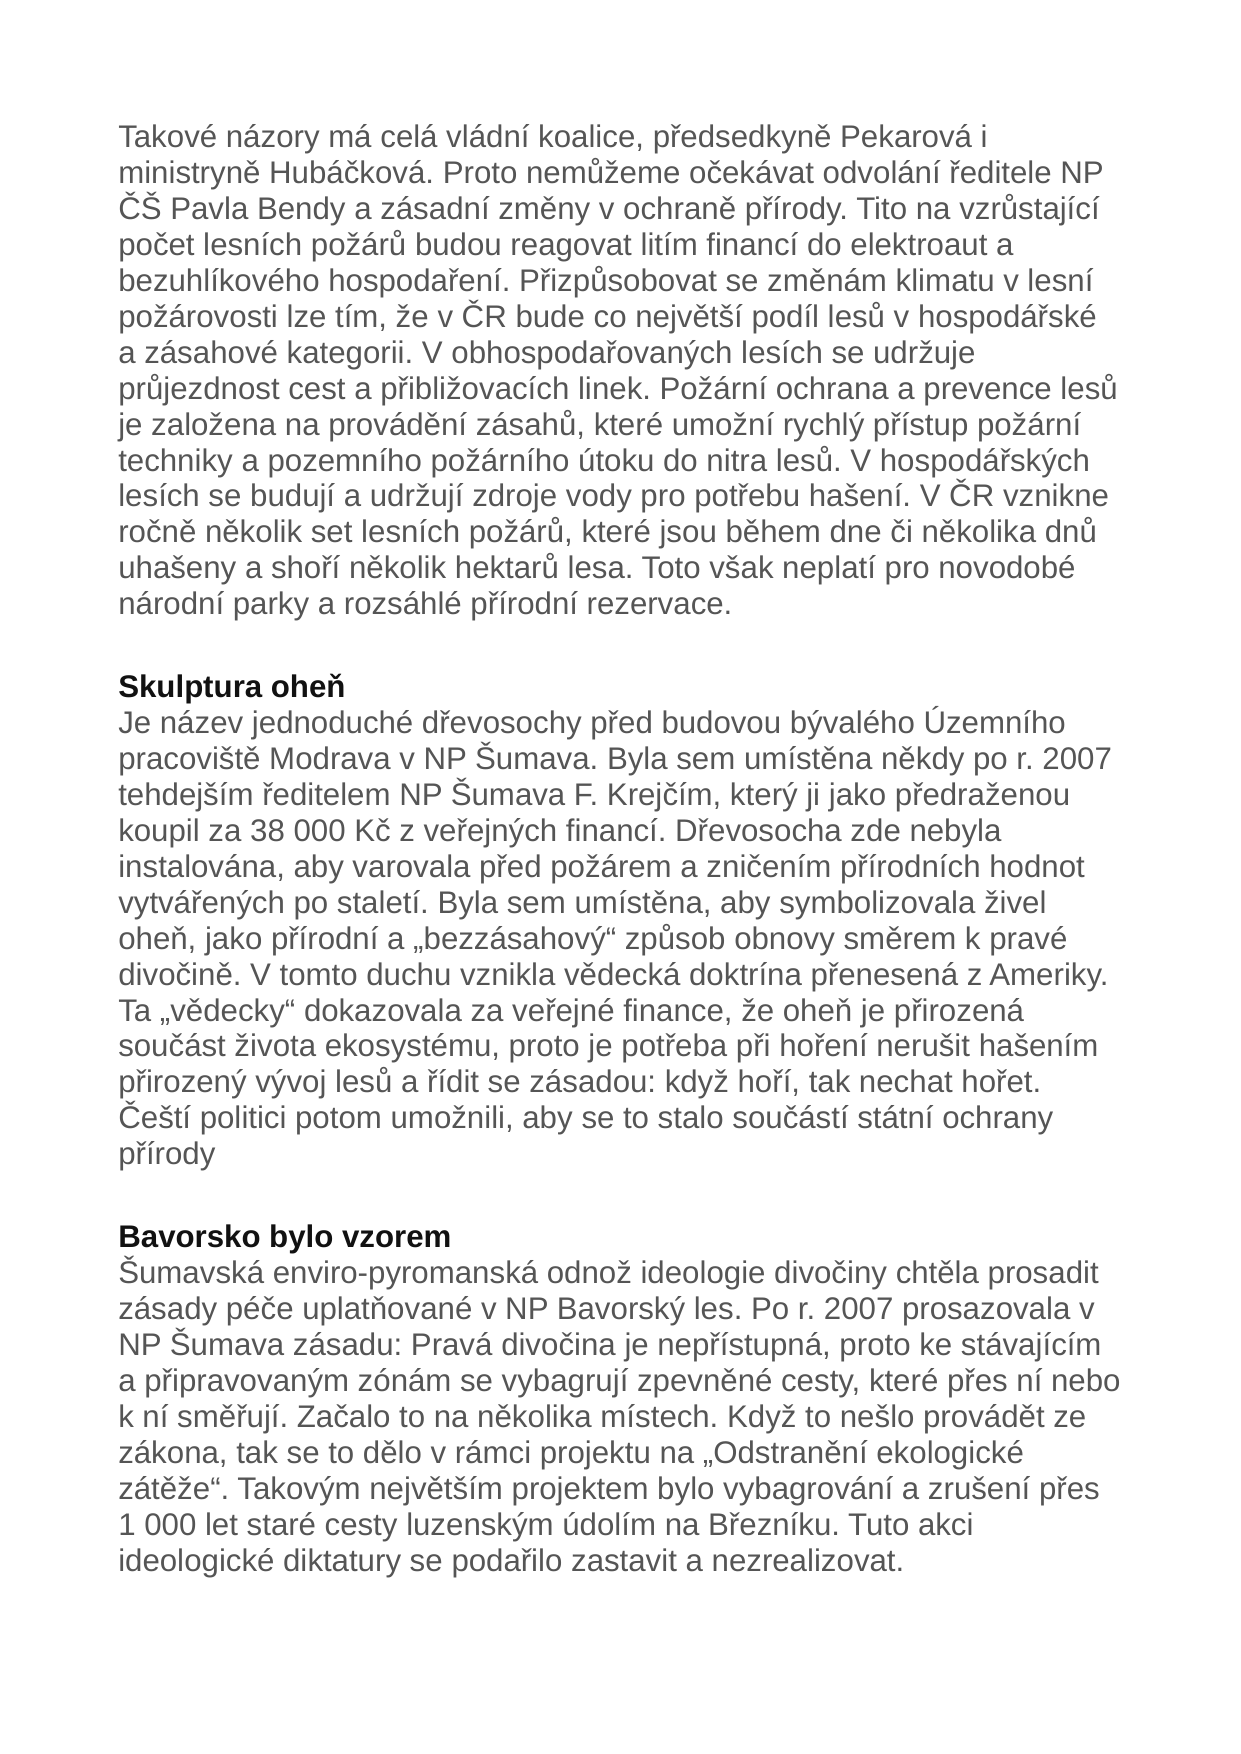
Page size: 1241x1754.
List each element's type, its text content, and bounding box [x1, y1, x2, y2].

text Skulptura oheň Je název jednoduché dřevosochy před budovou bývalého Územního pracoviště Modrava v NP Šumava. Byla sem umístěna někdy po r. 2007 tehdejším ředitelem NP Šumava F. Krejčím, který ji jako předraženou koupil za 38 000 Kč z veřejných financí. Dřevosocha zde nebyla instalována, aby varovala před požárem a zničením přírodních hodnot vytvářených po staletí. Byla sem umístěna, aby symbolizovala živel oheň, jako přírodní a „bezzásahový“ způsob obnovy směrem k pravé divočině. V tomto duchu vznikla vědecká doktrína přenesená z Ameriky. Ta „vědecky“ dokazovala za veřejné finance, že oheň je přirozená součást života ekosystému, proto je potřeba při hoření nerušit hašením přirozený vývoj lesů a řídit se zásadou: když hoří, tak nechat hořet. Čeští politici potom umožnili, aby se to stalo součástí státní ochrany přírody [118, 668, 1122, 1171]
text Takové názory má celá vládní koalice, předsedkyně Pekarová i ministryně Hubáčková. Proto nemůžeme očekávat odvolání ředitele NP ČŠ Pavla Bendy a zásadní změny v ochraně přírody. Tito na vzrůstající počet lesních požárů budou reagovat litím financí do elektroaut a bezuhlíkového hospodaření. Přizpůsobovat se změnám klimatu v lesní požárovosti lze tím, že v ČR bude co největší podíl lesů v hospodářské a zásahové kategorii. V obhospodařovaných lesích se udržuje průjezdnost cest a přibližovacích linek. Požární ochrana a prevence lesů je založena na provádění zásahů, které umožní rychlý přístup požární techniky a pozemního požárního útoku do nitra lesů. V hospodářských lesích se budují a udržují zdroje vody pro potřebu hašení. V ČR vznikne ročně několik set lesních požárů, které jsou během dne či několika dnů uhašeny a shoří několik hektarů lesa. Toto však neplatí pro novodobé národní parky a rozsáhlé přírodní rezervace. [118, 118, 1122, 621]
text Bavorsko bylo vzorem Šumavská enviro-pyromanská odnož ideologie divočiny chtěla prosadit zásady péče uplatňované v NP Bavorský les. Po r. 2007 prosazovala v NP Šumava zásadu: Pravá divočina je nepřístupná, proto ke stávajícím a připravovaným zónám se vybagrují zpevněné cesty, které přes ní nebo k ní směřují. Začalo to na několika místech. Když to nešlo provádět ze zákona, tak se to dělo v rámci projektu na „Odstranění ekologické zátěže“. Takovým největším projektem bylo vybagrování a zrušení přes 1 000 let staré cesty luzenským údolím na Březníku. Tuto akci ideologické diktatury se podařilo zastavit a nezrealizovat. [118, 1218, 1122, 1577]
